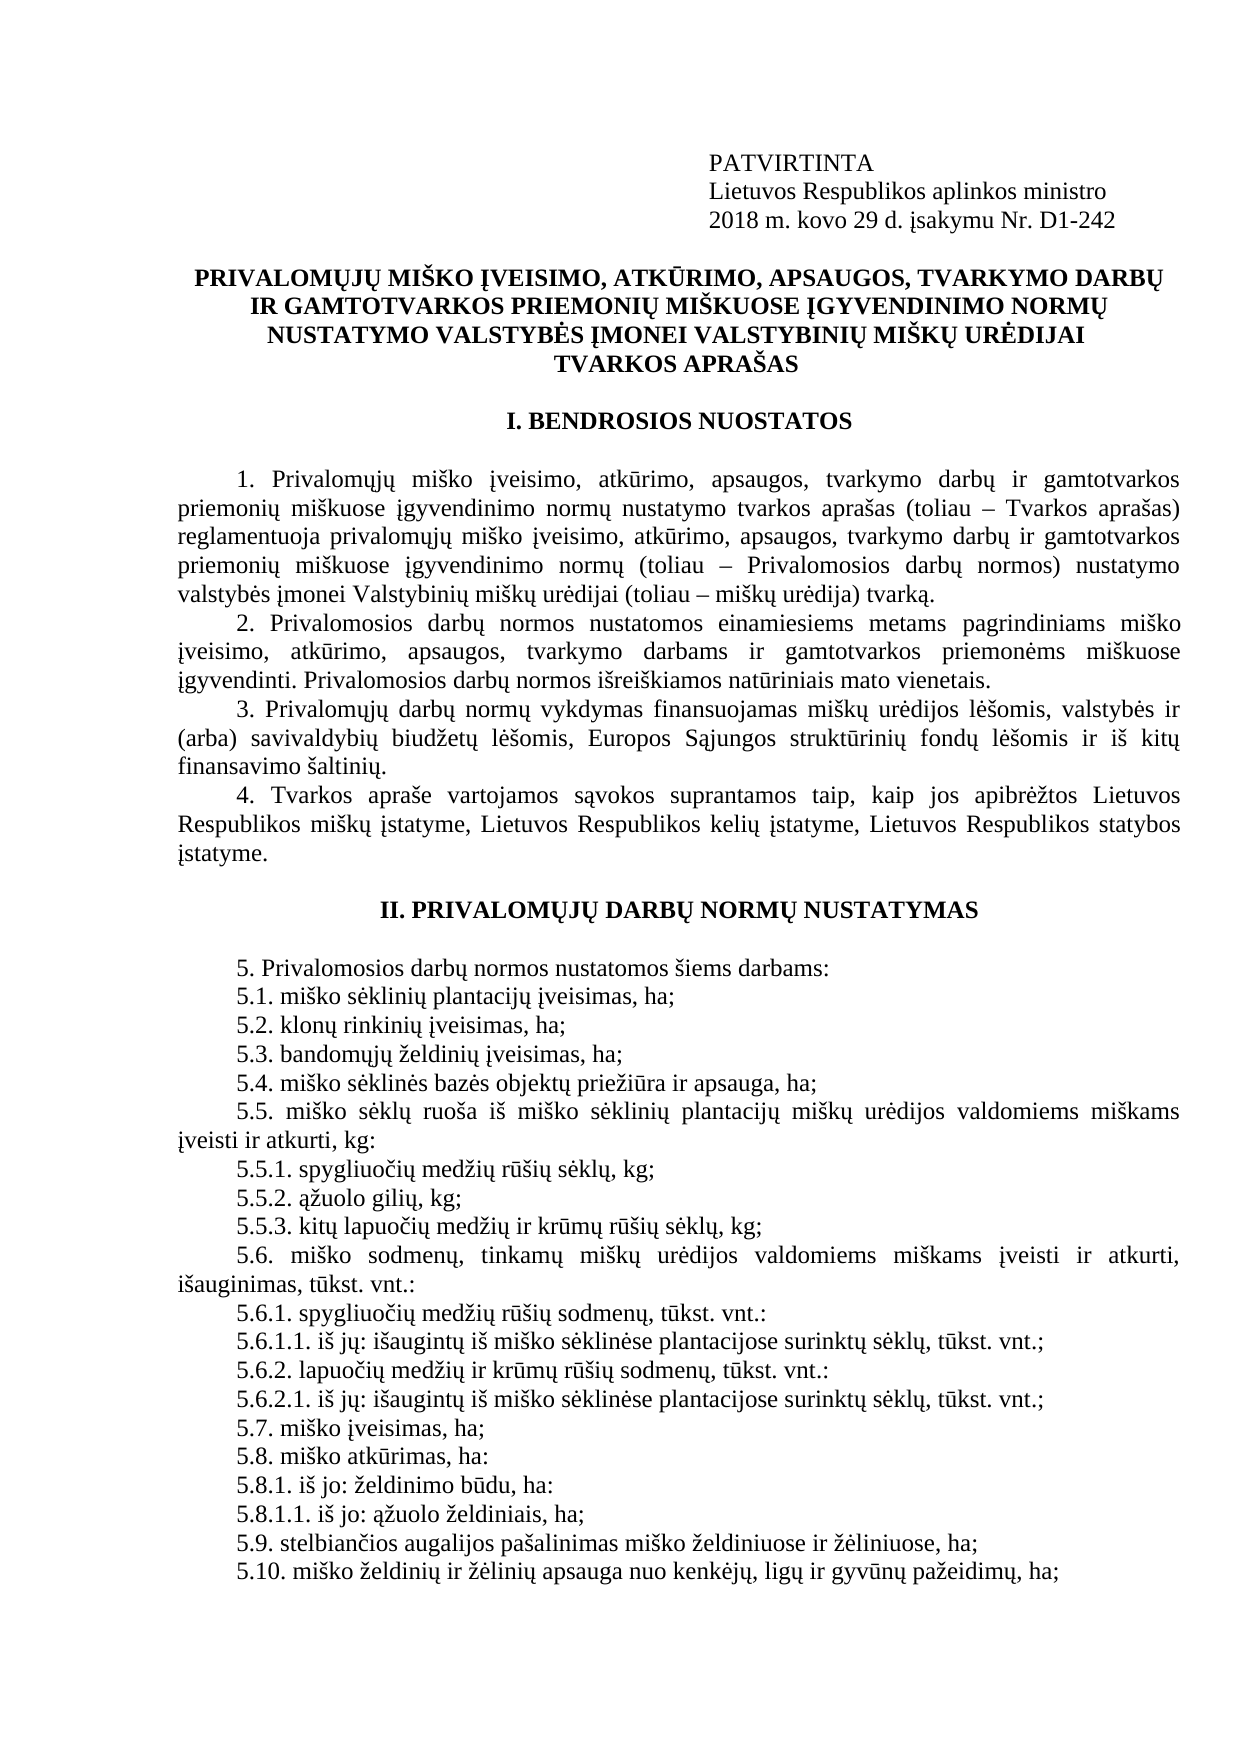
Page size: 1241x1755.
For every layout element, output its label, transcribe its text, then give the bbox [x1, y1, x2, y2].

text TVARKOS APRAŠAS [177, 349, 1181, 378]
text 5.9. stelbiančios augalijos pašalinimas miško želdiniuose ir žėliniuose, ha; [177, 1528, 1181, 1556]
text 5.1. miško sėklinių plantacijų įveisimas, ha; [177, 981, 1181, 1010]
text 5.3. bandomųjų želdinių įveisimas, ha; [177, 1039, 1181, 1068]
text 2018 m. kovo 29 d. įsakymu Nr. D1-242 [177, 205, 1181, 234]
text 5.5. miško sėklų ruoša iš miško sėklinių plantacijų miškų urėdijos valdomiems miškams įveisti ir atkurti, kg: [177, 1096, 1181, 1154]
text 5.8. miško atkūrimas, ha: [177, 1441, 1181, 1470]
text 5.6.1.1. iš jų: išaugintų iš miško sėklinėse plantacijose surinktų sėklų, tūkst. vnt.; [177, 1326, 1181, 1355]
text II. PRIVALOMŲJŲ DARBŲ NORMŲ NUSTATYMAS [177, 895, 1181, 924]
text 5.5.3. kitų lapuočių medžių ir krūmų rūšių sėklų, kg; [177, 1211, 1181, 1240]
text 5.6.2. lapuočių medžių ir krūmų rūšių sodmenų, tūkst. vnt.: [177, 1355, 1181, 1384]
text 5.8.1. iš jo: želdinimo būdu, ha: [177, 1470, 1181, 1499]
text 5.6. miško sodmenų, tinkamų miškų urėdijos valdomiems miškams įveisti ir atkurti, išauginimas, tūkst. vnt.: [177, 1240, 1181, 1298]
text 5.5.1. spygliuočių medžių rūšių sėklų, kg; [177, 1154, 1181, 1183]
text Lietuvos Respublikos aplinkos ministro [177, 176, 1181, 205]
text 5.4. miško sėklinės bazės objektų priežiūra ir apsauga, ha; [177, 1068, 1181, 1096]
text 5.6.1. spygliuočių medžių rūšių sodmenų, tūkst. vnt.: [177, 1298, 1181, 1326]
text 5.10. miško želdinių ir žėlinių apsauga nuo kenkėjų, ligų ir gyvūnų pažeidimų, ha; [177, 1556, 1181, 1585]
text PATVIRTINTA [709, 148, 1181, 176]
text 5.7. miško įveisimas, ha; [177, 1413, 1181, 1441]
text PRIVALOMŲJŲ MIŠKO ĮVEISIMO, ATKŪRIMO, APSAUGOS, TVARKYMO DARBŲ IR GAMTOTVARKOS PRIEMONIŲ MIŠKUOSE ĮGYVENDINIMO NORMŲ NUSTATYMO VALSTYBĖS ĮMONEI VALSTYBINIŲ MIŠKŲ URĖDIJAI [177, 263, 1181, 349]
text 4. Tvarkos apraše vartojamos sąvokos suprantamos taip, kaip jos apibrėžtos Lietuvos Respublikos miškų įstatyme, Lietuvos Respublikos kelių įstatyme, Lietuvos Respublikos statybos įstatyme. [177, 780, 1181, 866]
text 3. Privalomųjų darbų normų vykdymas finansuojamas miškų urėdijos lėšomis, valstybės ir (arba) savivaldybių biudžetų lėšomis, Europos Sąjungos struktūrinių fondų lėšomis ir iš kitų finansavimo šaltinių. [177, 694, 1181, 780]
text 5.6.2.1. iš jų: išaugintų iš miško sėklinėse plantacijose surinktų sėklų, tūkst. vnt.; [177, 1384, 1181, 1413]
text 5.2. klonų rinkinių įveisimas, ha; [177, 1010, 1181, 1039]
text 5.5.2. ąžuolo gilių, kg; [177, 1183, 1181, 1211]
text 2. Privalomosios darbų normos nustatomos einamiesiems metams pagrindiniams miško įveisimo, atkūrimo, apsaugos, tvarkymo darbams ir gamtotvarkos priemonėms miškuose įgyvendinti. Privalomosios darbų normos išreiškiamos natūriniais mato vienetais. [177, 608, 1181, 694]
text 5. Privalomosios darbų normos nustatomos šiems darbams: [177, 953, 1181, 981]
text 5.8.1.1. iš jo: ąžuolo želdiniais, ha; [177, 1499, 1181, 1528]
text 1. Privalomųjų miško įveisimo, atkūrimo, apsaugos, tvarkymo darbų ir gamtotvarkos priemonių miškuose įgyvendinimo normų nustatymo tvarkos aprašas (toliau – Tvarkos aprašas) reglamentuoja privalomųjų miško įveisimo, atkūrimo, apsaugos, tvarkymo darbų ir gamtotvarkos priemonių miškuose įgyvendinimo normų (toliau – Privalomosios darbų normos) nustatymo valstybės įmonei Valstybinių miškų urėdijai (toliau – miškų urėdija) tvarką. [177, 464, 1181, 608]
text I. BENDROSIOS NUOSTATOS [177, 406, 1181, 435]
